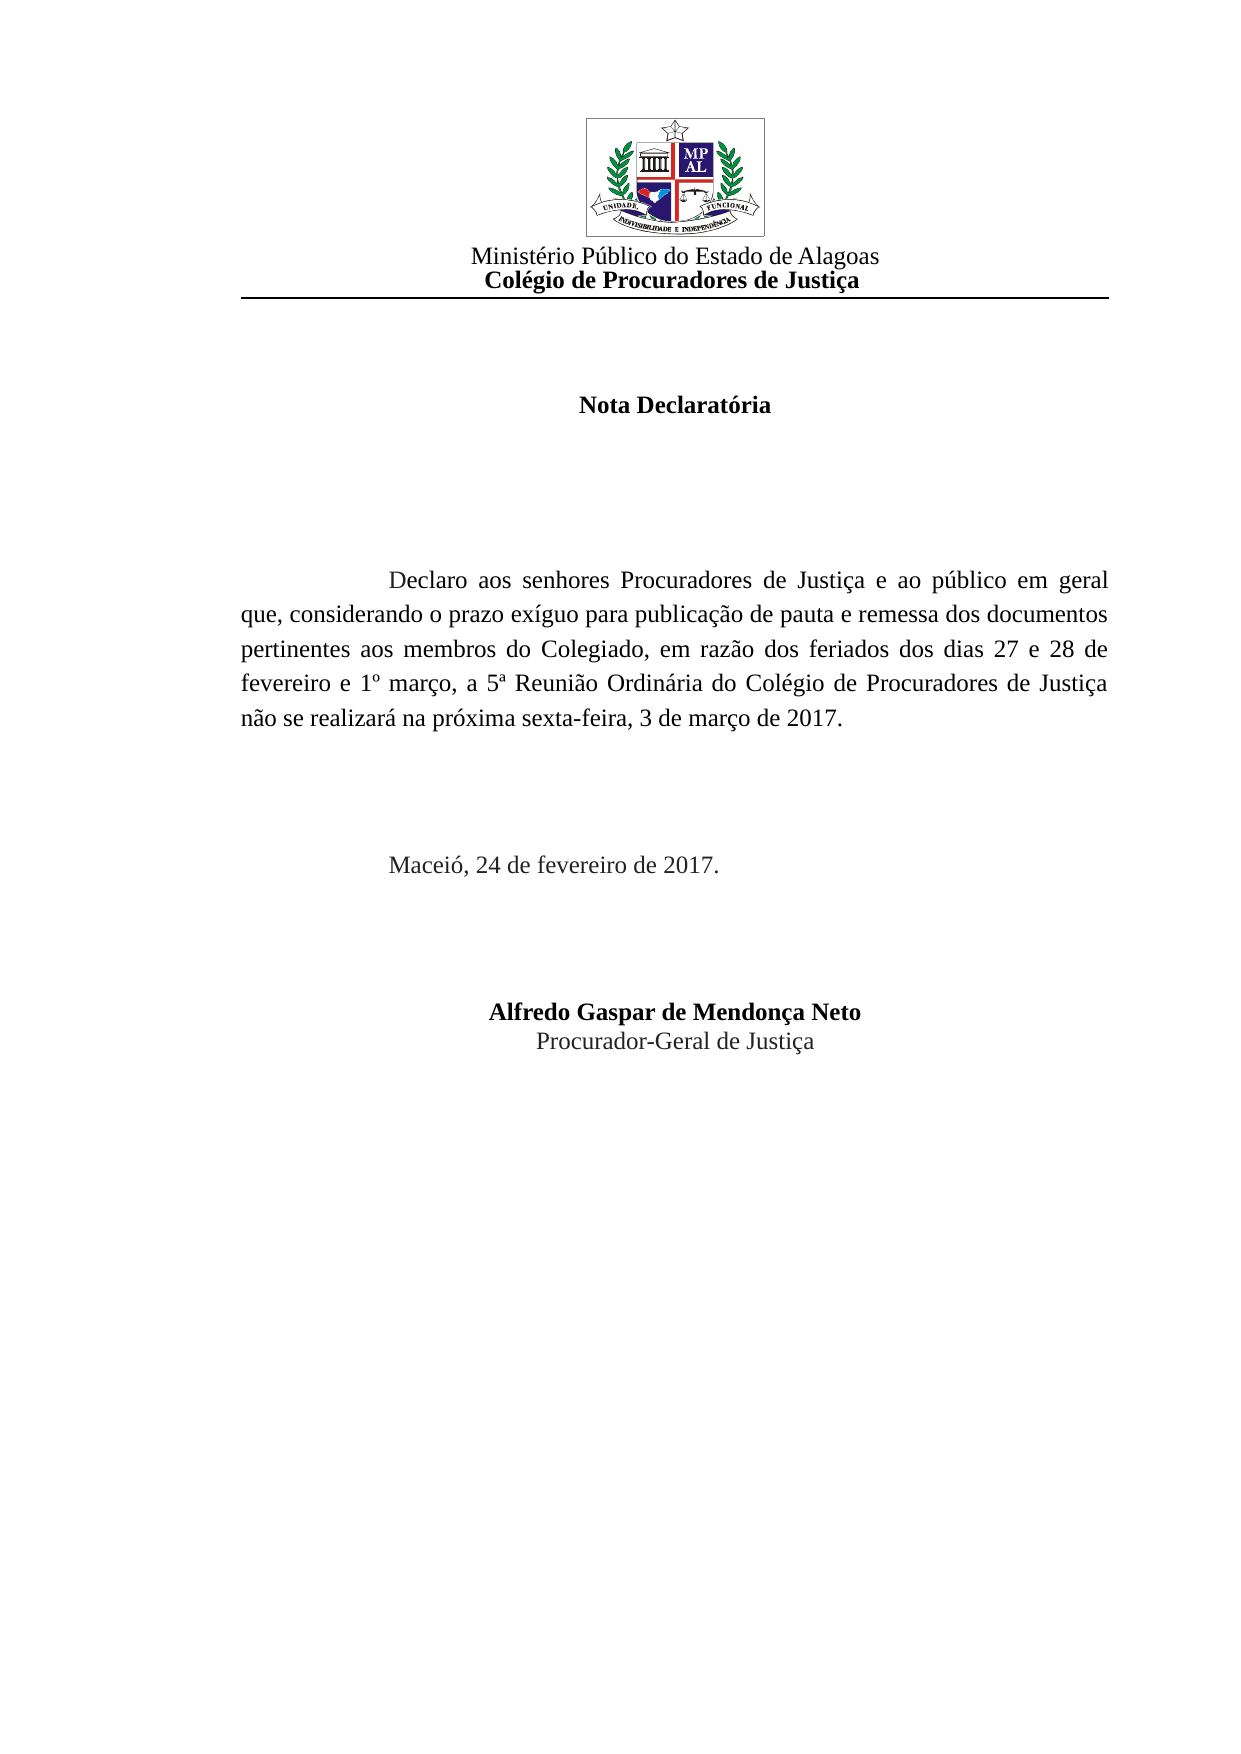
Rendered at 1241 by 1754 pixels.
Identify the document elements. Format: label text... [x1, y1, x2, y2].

text Declaro aos senhores Procuradores de Justiça e ao público em geral que, considerando o prazo exíguo para publicação de pauta e remessa dos documentos pertinentes aos membros do Colegiado, em razão dos feriados dos dias 27 e 28 de fevereiro e 1º março, a 5ª Reunião Ordinária do Colégio de Procuradores de Justiça não se realizará na próxima sexta-feira, 3 de março de 2017. [241, 565, 1109, 732]
text Alfredo Gaspar de Mendonça Neto [241, 997, 1109, 1026]
text Maceió, 24 de fevereiro de 2017. [241, 850, 1109, 879]
text Procurador-Geral de Justiça [241, 1026, 1109, 1055]
text Nota Declaratória [241, 376, 1109, 423]
